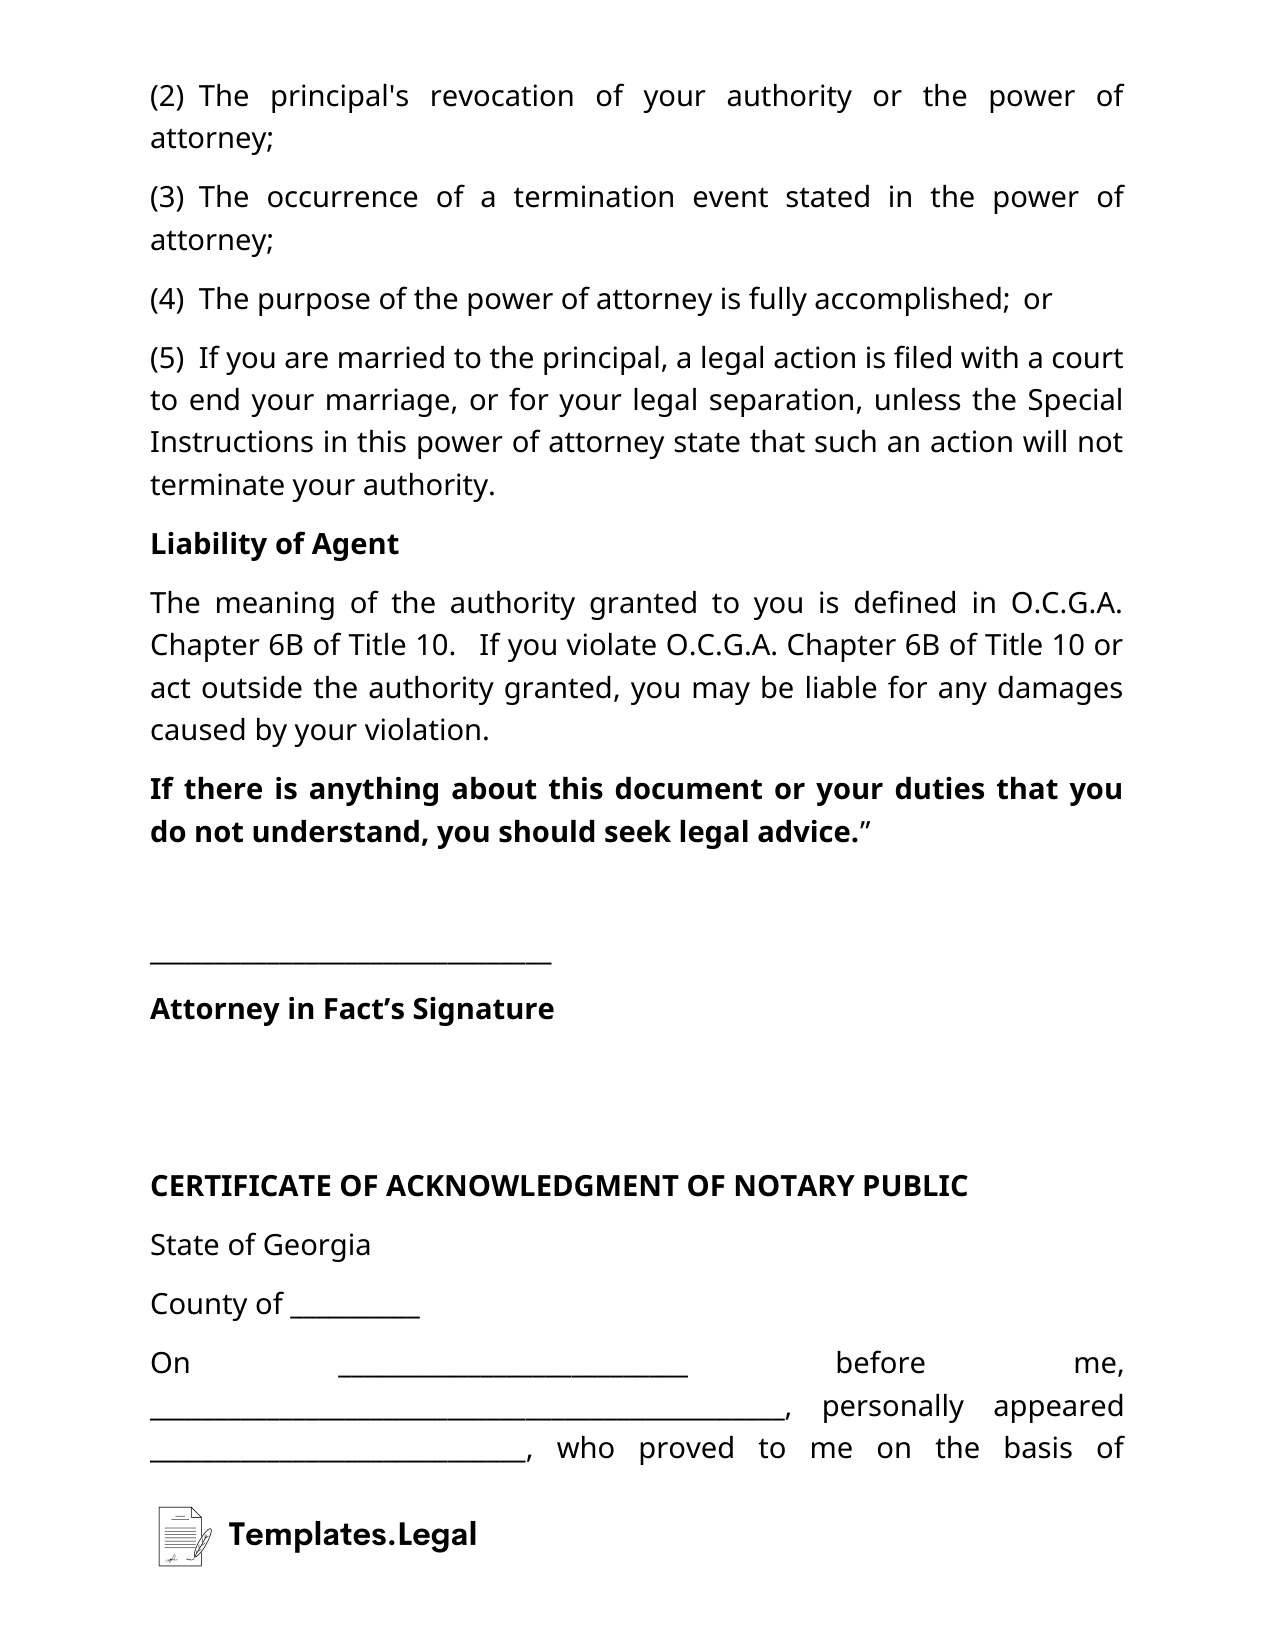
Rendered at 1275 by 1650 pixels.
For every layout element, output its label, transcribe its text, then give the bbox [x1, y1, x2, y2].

text (5) If you are married to the principal, a legal action is filed with a court to end your marriage, or for your legal separation, unless the Special Instructions in this power of attorney state that such an action will not terminate your authority. [150, 337, 1125, 504]
text On ___________________________ before me, _________________________________________________, personally appeared _____________________________, who proved to me on the basis of [150, 1342, 1125, 1467]
text (4) The purpose of the power of attorney is fully accomplished; or [150, 278, 1125, 318]
text If there is anything about this document or your duties that you do not understand, you should seek legal advice.” [150, 768, 1125, 851]
text Liability of Agent [150, 523, 1125, 563]
text County of __________ [150, 1283, 1125, 1323]
text CERTIFICATE OF ACKNOWLEDGMENT OF NOTARY PUBLIC [150, 1165, 1125, 1205]
text State of Georgia [150, 1224, 1125, 1264]
text (3) The occurrence of a termination event stated in the power of attorney; [150, 176, 1125, 258]
text Attorney in Fact’s Signature [150, 988, 1125, 1028]
text _______________________________ [150, 929, 1125, 969]
text The meaning of the authority granted to you is defined in O.C.G.A. Chapter 6B of Title 10. If you violate O.C.G.A. Chapter 6B of Title 10 or act outside the authority granted, you may be liable for any damages caused by your violation. [150, 582, 1125, 749]
text (2) The principal's revocation of your authority or the power of attorney; [150, 75, 1125, 157]
